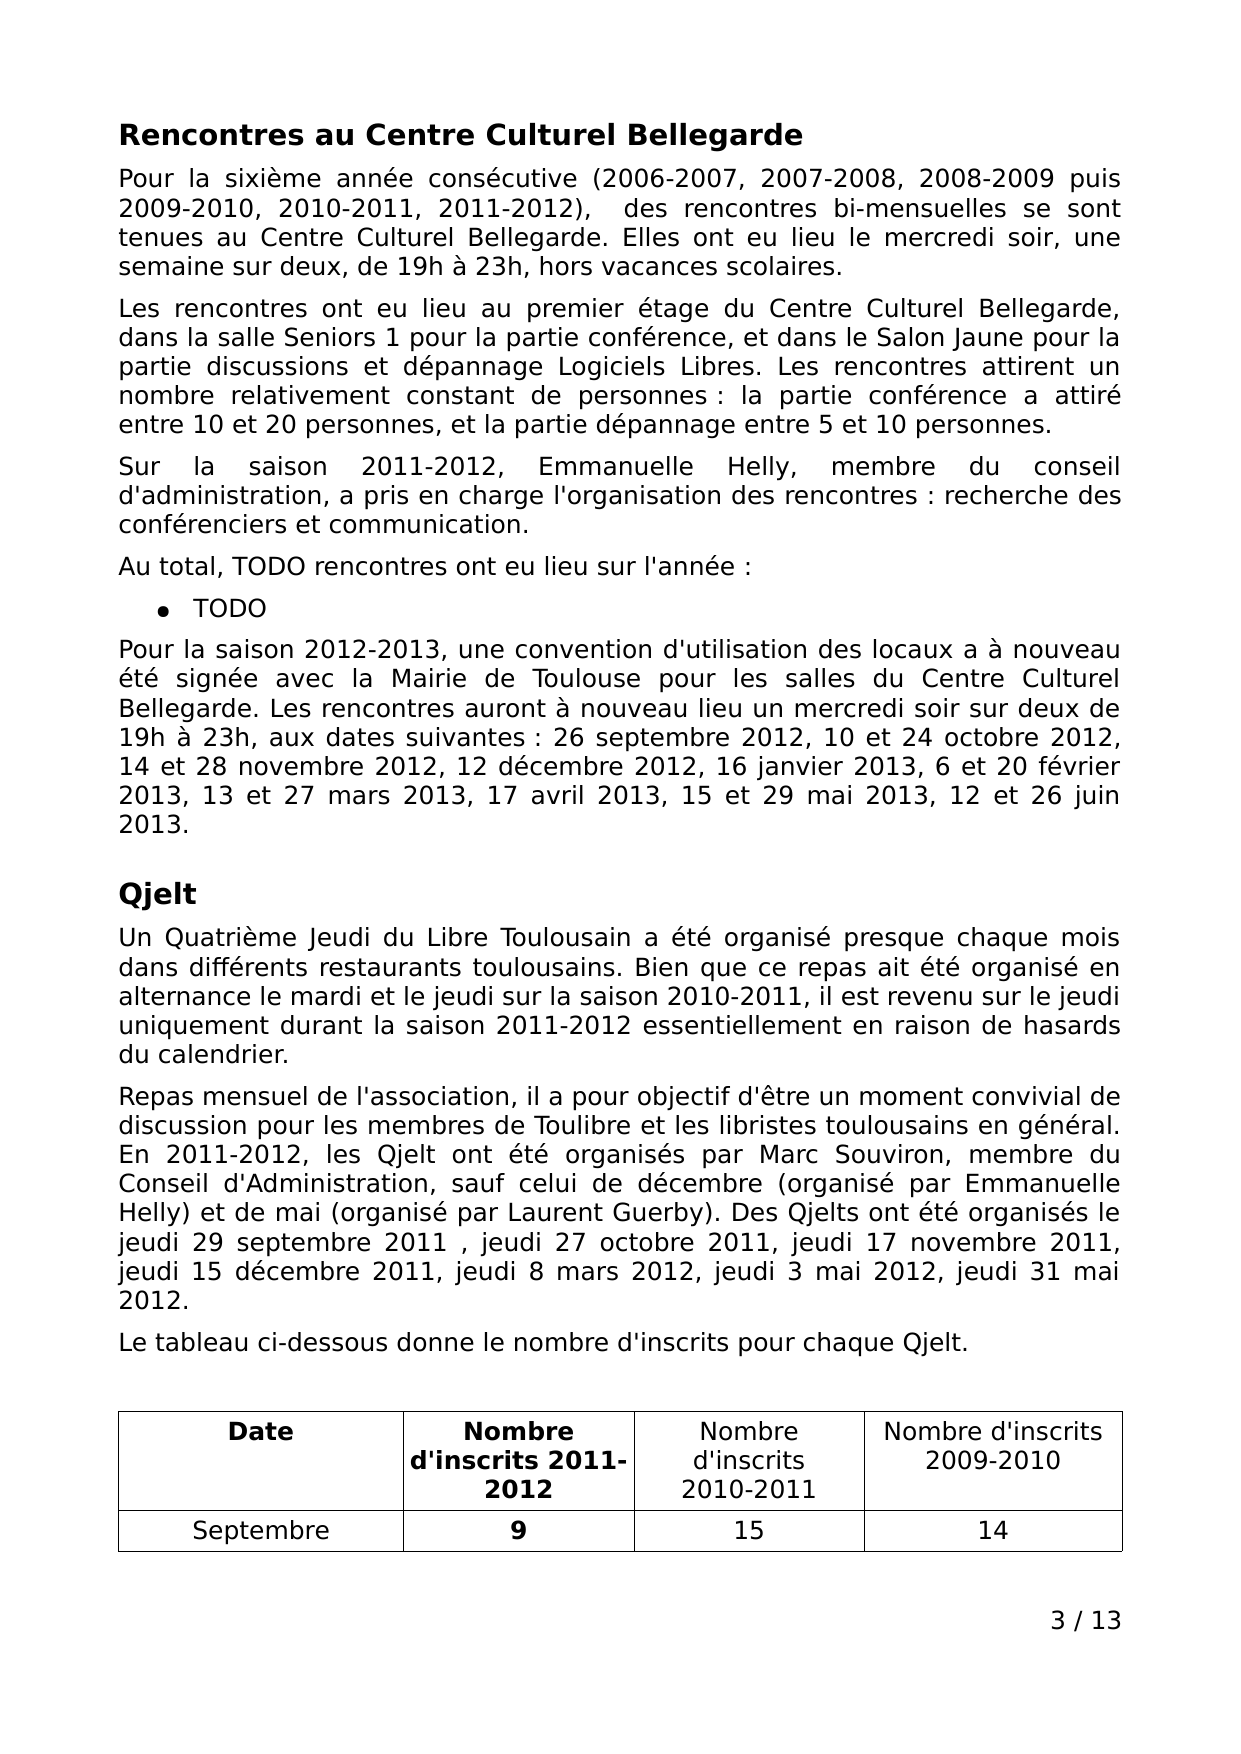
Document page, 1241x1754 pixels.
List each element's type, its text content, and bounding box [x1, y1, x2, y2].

subtitle Qjelt [118, 877, 1122, 911]
text Les rencontres ont eu lieu au premier étage du Centre Culturel Bellegarde, dans la salle Seniors 1 pour la partie conférence, et dans le Salon Jaune pour la partie discussions et dépannage Logiciels Libres. Les rencontres attirent un nombre relativement constant de personnes : la partie conférence a attiré entre 10 et 20 personnes, et la partie dépannage entre 5 et 10 personnes. [118, 294, 1122, 439]
table_cell 14 [865, 1511, 1122, 1551]
text Un Quatrième Jeudi du Libre Toulousain a été organisé presque chaque mois dans différents restaurants toulousains. Bien que ce repas ait été organisé en alternance le mardi et le jeudi sur la saison 2010-2011, il est revenu sur le jeudi uniquement durant la saison 2011-2012 essentiellement en raison de hasards du calendrier. [118, 923, 1122, 1069]
text Au total, TODO rencontres ont eu lieu sur l'année : [118, 552, 1122, 581]
text Repas mensuel de l'association, il a pour objectif d'être un moment convivial de discussion pour les membres de Toulibre et les libristes toulousains en général. En 2011-2012, les Qjelt ont été organisés par Marc Souviron, membre du Conseil d'Administration, sauf celui de décembre (organisé par Emmanuelle Helly) et de mai (organisé par Laurent Guerby). Des Qjelts ont été organisés le jeudi 29 septembre 2011 , jeudi 27 octobre 2011, jeudi 17 novembre 2011, jeudi 15 décembre 2011, jeudi 8 mars 2012, jeudi 3 mai 2012, jeudi 31 mai 2012. [118, 1082, 1122, 1315]
subtitle Rencontres au Centre Culturel Bellegarde [118, 118, 1122, 152]
table_header Nombre d'inscrits 2010-2011 [635, 1412, 864, 1510]
table_header Nombre d'inscrits 2009-2010 [865, 1412, 1122, 1510]
table_cell Septembre [119, 1511, 403, 1551]
text Sur la saison 2011-2012, Emmanuelle Helly, membre du conseil d'administration, a pris en charge l'organisation des rencontres : recherche des conférenciers et communication. [118, 452, 1122, 539]
table_header Date [119, 1412, 403, 1510]
text Pour la saison 2012-2013, une convention d'utilisation des locaux a à nouveau été signée avec la Mairie de Toulouse pour les salles du Centre Culturel Bellegarde. Les rencontres auront à nouveau lieu un mercredi soir sur deux de 19h à 23h, aux dates suivantes : 26 septembre 2012, 10 et 24 octobre 2012, 14 et 28 novembre 2012, 12 décembre 2012, 16 janvier 2013, 6 et 20 février 2013, 13 et 27 mars 2013, 17 avril 2013, 15 et 29 mai 2013, 12 et 26 juin 2013. [118, 635, 1122, 839]
table_cell 9 [404, 1511, 634, 1551]
text Pour la sixième année consécutive (2006-2007, 2007-2008, 2008-2009 puis 2009-2010, 2010-2011, 2011-2012), des rencontres bi-mensuelles se sont tenues au Centre Culturel Bellegarde. Elles ont eu lieu le mercredi soir, une semaine sur deux, de 19h à 23h, hors vacances scolaires. [118, 164, 1122, 281]
table_cell 15 [635, 1511, 864, 1551]
table_header Nombre d'inscrits 2011-2012 [404, 1412, 634, 1510]
text Le tableau ci-dessous donne le nombre d'inscrits pour chaque Qjelt. [118, 1328, 1122, 1357]
list TODO [156, 594, 1122, 623]
